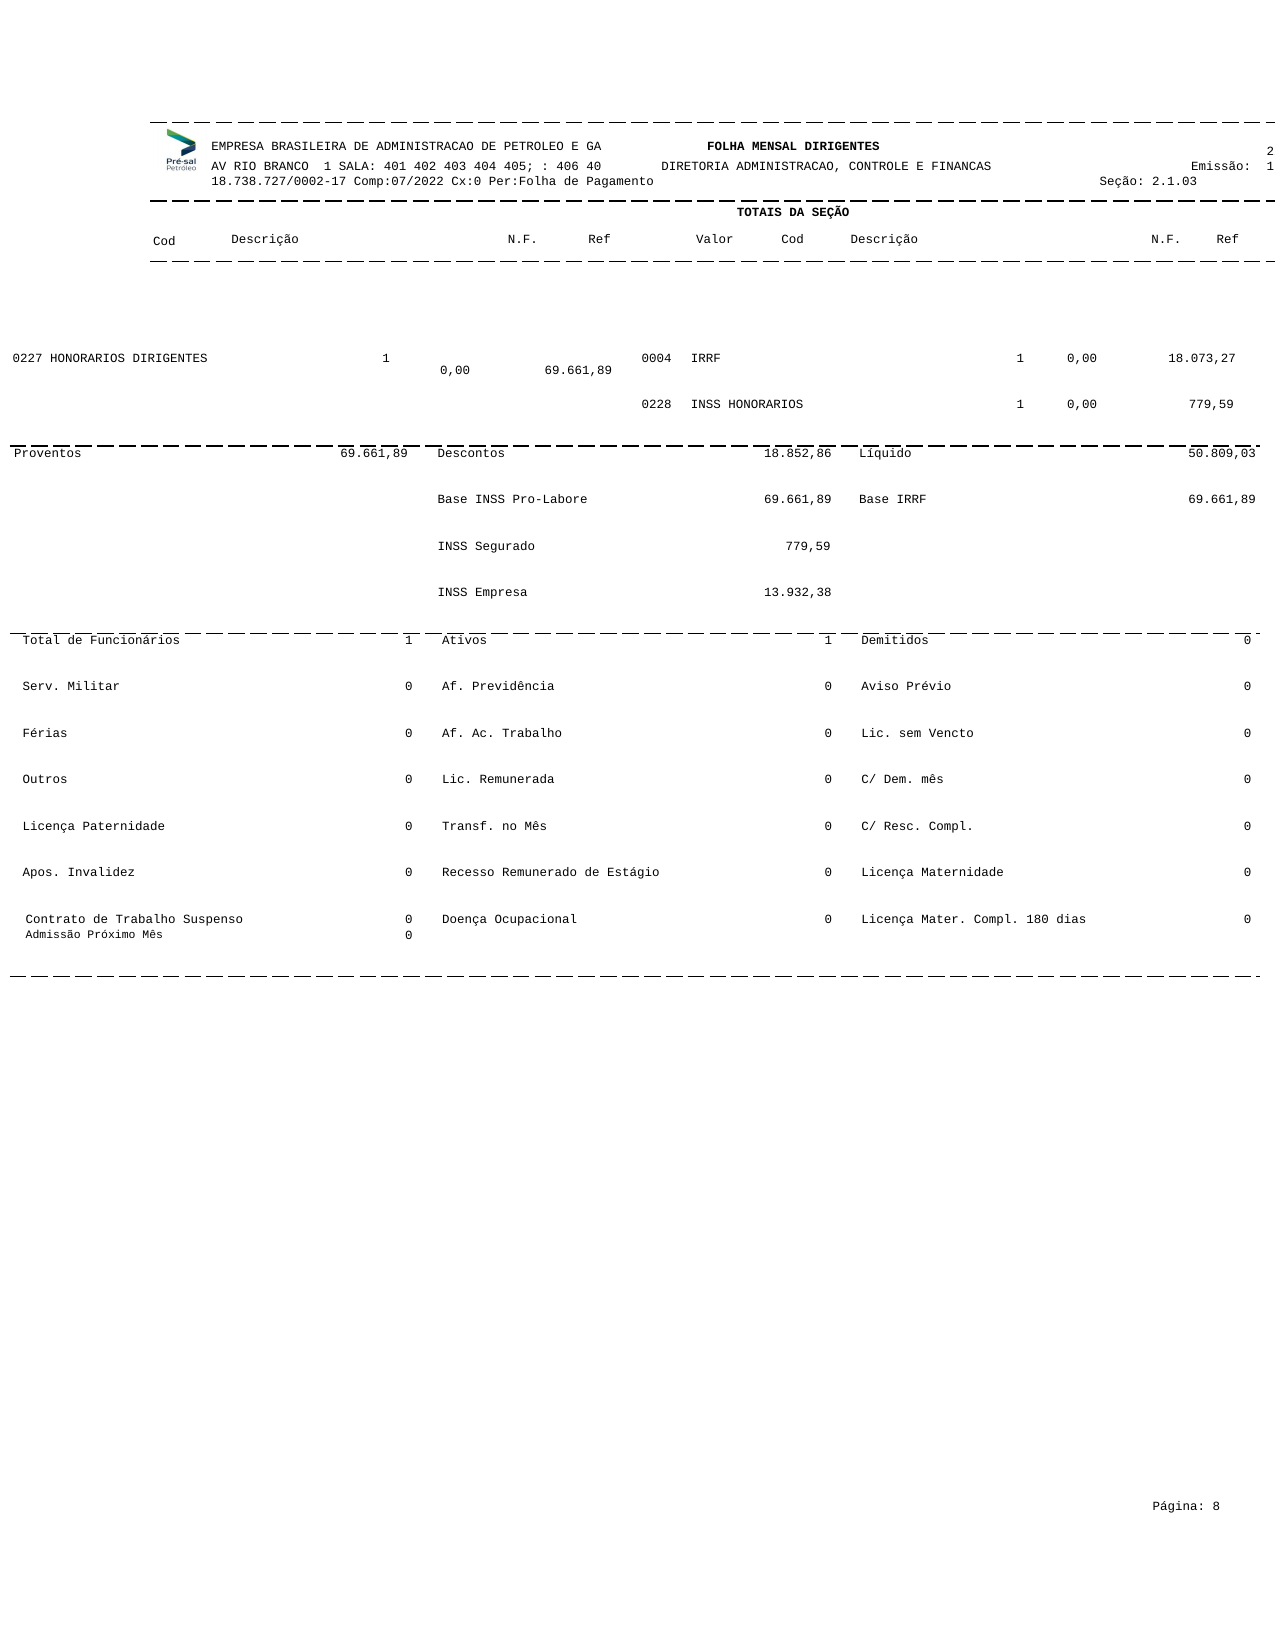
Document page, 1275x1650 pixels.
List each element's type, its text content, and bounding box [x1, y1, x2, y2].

table_header Emissão: Seção: 2.1.03 [1099, 122, 1266, 200]
table_cell [340, 540, 437, 586]
table_cell [859, 929, 1168, 976]
table_cell [1016, 727, 1067, 773]
table_cell [1016, 493, 1067, 539]
table_cell [340, 586, 437, 632]
table_cell 0 [340, 680, 437, 727]
table_cell [1016, 633, 1067, 680]
table_cell Demitidos [859, 633, 1016, 680]
table_cell Recesso Remunerado de Estágio [438, 866, 691, 913]
table_cell Lic. sem Vencto [859, 727, 1016, 773]
table_cell [340, 399, 437, 445]
table_cell 0 [340, 727, 437, 773]
table_cell Doença Ocupacional [438, 913, 691, 929]
table_cell Af. Previdência [438, 680, 641, 727]
table_cell INSS HONORARIOS [691, 399, 859, 445]
table_cell [1016, 820, 1067, 866]
table_cell [438, 399, 641, 445]
table_cell 0 [691, 820, 859, 866]
table_cell 0 [340, 913, 437, 929]
table_cell 0 [340, 929, 437, 976]
table_cell C/ Resc. Compl. [859, 820, 1016, 866]
table_cell 0 [691, 773, 859, 820]
table_cell Apos. Invalidez [10, 866, 340, 913]
table_cell 0 [1168, 913, 1259, 929]
table_cell [1067, 773, 1168, 820]
table_cell 13.932,38 [691, 586, 859, 632]
table_cell [641, 540, 691, 586]
table_cell [1067, 680, 1168, 727]
table_cell Af. Ac. Trabalho [438, 727, 641, 773]
table_cell Líquido [859, 445, 1016, 493]
table_cell 0 [1168, 727, 1259, 773]
table_cell [10, 493, 340, 539]
table_cell 0 [1168, 773, 1259, 820]
table_cell 69.661,89 [340, 445, 437, 493]
table_cell [1168, 586, 1259, 632]
table_header [150, 122, 211, 200]
table_cell [1067, 445, 1168, 493]
table_cell Contrato de Trabalho Suspenso [10, 913, 340, 929]
table_cell 0 [340, 820, 437, 866]
table_cell [859, 586, 1016, 632]
table_cell Licença Paternidade [10, 820, 340, 866]
table_cell Cod [150, 200, 211, 261]
table_cell 1 [691, 633, 859, 680]
table_cell [1016, 445, 1067, 493]
table_cell 779,59 [691, 540, 859, 586]
table_header 1 [1016, 352, 1067, 398]
table_cell [1016, 773, 1067, 820]
table_cell [691, 929, 859, 976]
table_header IRRF [691, 352, 859, 398]
table_cell 0,00 [1067, 399, 1168, 445]
table_header EMPRESA BRASILEIRA DE ADMINISTRACAO DE PETROLEO E GA FOLHA MENSAL DIRIGENTES AV RIO BRANCO 1 SALA: 401 402 403 404 405; : 406 40 DIRETORIA ADMINISTRACAO, CONTROLE E FINANCAS 18.738.727/0002-17 Comp:07/2022 Cx:0 Per:Folha de Pagamento [211, 122, 1099, 200]
table_cell 1 [340, 633, 437, 680]
table_cell [1067, 727, 1168, 773]
table_cell [641, 445, 691, 493]
table_cell 0 [340, 866, 437, 913]
table_cell Admissão Próximo Mês [10, 929, 340, 976]
table_cell [641, 586, 691, 632]
table_cell [641, 493, 691, 539]
table_cell [641, 773, 691, 820]
table_cell 0 [1168, 820, 1259, 866]
table_cell Licença Mater. Compl. 180 dias [859, 913, 1168, 929]
table_cell [10, 540, 340, 586]
table_cell [641, 727, 691, 773]
table_cell [641, 820, 691, 866]
table_cell 0 [1168, 633, 1259, 680]
table_cell C/ Dem. mês [859, 773, 1016, 820]
table_cell [1016, 586, 1067, 632]
table_cell Base INSS Pro-Labore [438, 493, 641, 539]
table_cell [1016, 866, 1067, 913]
table_cell [1016, 680, 1067, 727]
table_header 18.073,27 [1168, 352, 1259, 398]
table_cell Base IRRF [859, 493, 1016, 539]
table_cell INSS Empresa [438, 586, 641, 632]
table_cell Aviso Prévio [859, 680, 1016, 727]
table_header 0,00 [1067, 352, 1168, 398]
table_header 1 [340, 352, 437, 398]
table_cell 0 [1168, 866, 1259, 913]
table_header 0227 HONORARIOS DIRIGENTES [10, 352, 340, 398]
table_cell Total de Funcionários [10, 633, 340, 680]
table_cell [1067, 866, 1168, 913]
table_header [859, 352, 1016, 398]
table_cell Ativos [438, 633, 641, 680]
table_cell Valor [1266, 202, 1275, 261]
table_cell INSS Segurado [438, 540, 641, 586]
table_cell [1067, 820, 1168, 866]
table_cell [10, 399, 340, 445]
table_cell [1168, 929, 1259, 976]
table_cell 69.661,89 [1168, 493, 1259, 539]
table_cell 0 [340, 773, 437, 820]
table_cell [641, 633, 691, 680]
table_header 0,00 69.661,89 [438, 352, 641, 398]
table_cell 0 [691, 866, 859, 913]
table_cell Serv. Militar [10, 680, 340, 727]
table_cell Proventos [10, 445, 340, 493]
table_header V.12.1.33.177 22/07/2022 17:42:45 [1266, 123, 1275, 200]
table_cell 779,59 [1168, 399, 1259, 445]
table_cell Férias [10, 727, 340, 773]
table_cell [859, 540, 1016, 586]
table_cell Descontos [438, 445, 641, 493]
table_cell Outros [10, 773, 340, 820]
table_cell Licença Maternidade [859, 866, 1016, 913]
table_cell Lic. Remunerada [438, 773, 641, 820]
table_cell [1067, 493, 1168, 539]
table_header 0004 [641, 352, 691, 398]
table_cell 69.661,89 [691, 493, 859, 539]
table_cell N.F. Ref [1099, 200, 1266, 261]
table_cell 1 [1016, 399, 1067, 445]
table_cell Transf. no Mês [438, 820, 641, 866]
table_cell 0 [691, 913, 859, 929]
table_cell 50.809,03 [1168, 445, 1259, 493]
table_cell [1168, 540, 1259, 586]
table_cell TOTAIS DA SEÇÃO Descrição N.F. Ref Valor Cod Descrição [211, 200, 1099, 261]
table_cell [1067, 633, 1168, 680]
table_cell [438, 929, 691, 976]
table_cell [859, 399, 1016, 445]
table_cell 0 [691, 727, 859, 773]
table_cell [1067, 540, 1168, 586]
table_cell [641, 680, 691, 727]
table_cell [1016, 540, 1067, 586]
table_cell [10, 586, 340, 632]
table_cell [1067, 586, 1168, 632]
table_cell 18.852,86 [691, 445, 859, 493]
table_cell 0 [1168, 680, 1259, 727]
table_cell 0228 [641, 399, 691, 445]
table_cell 0 [691, 680, 859, 727]
table_cell [340, 493, 437, 539]
